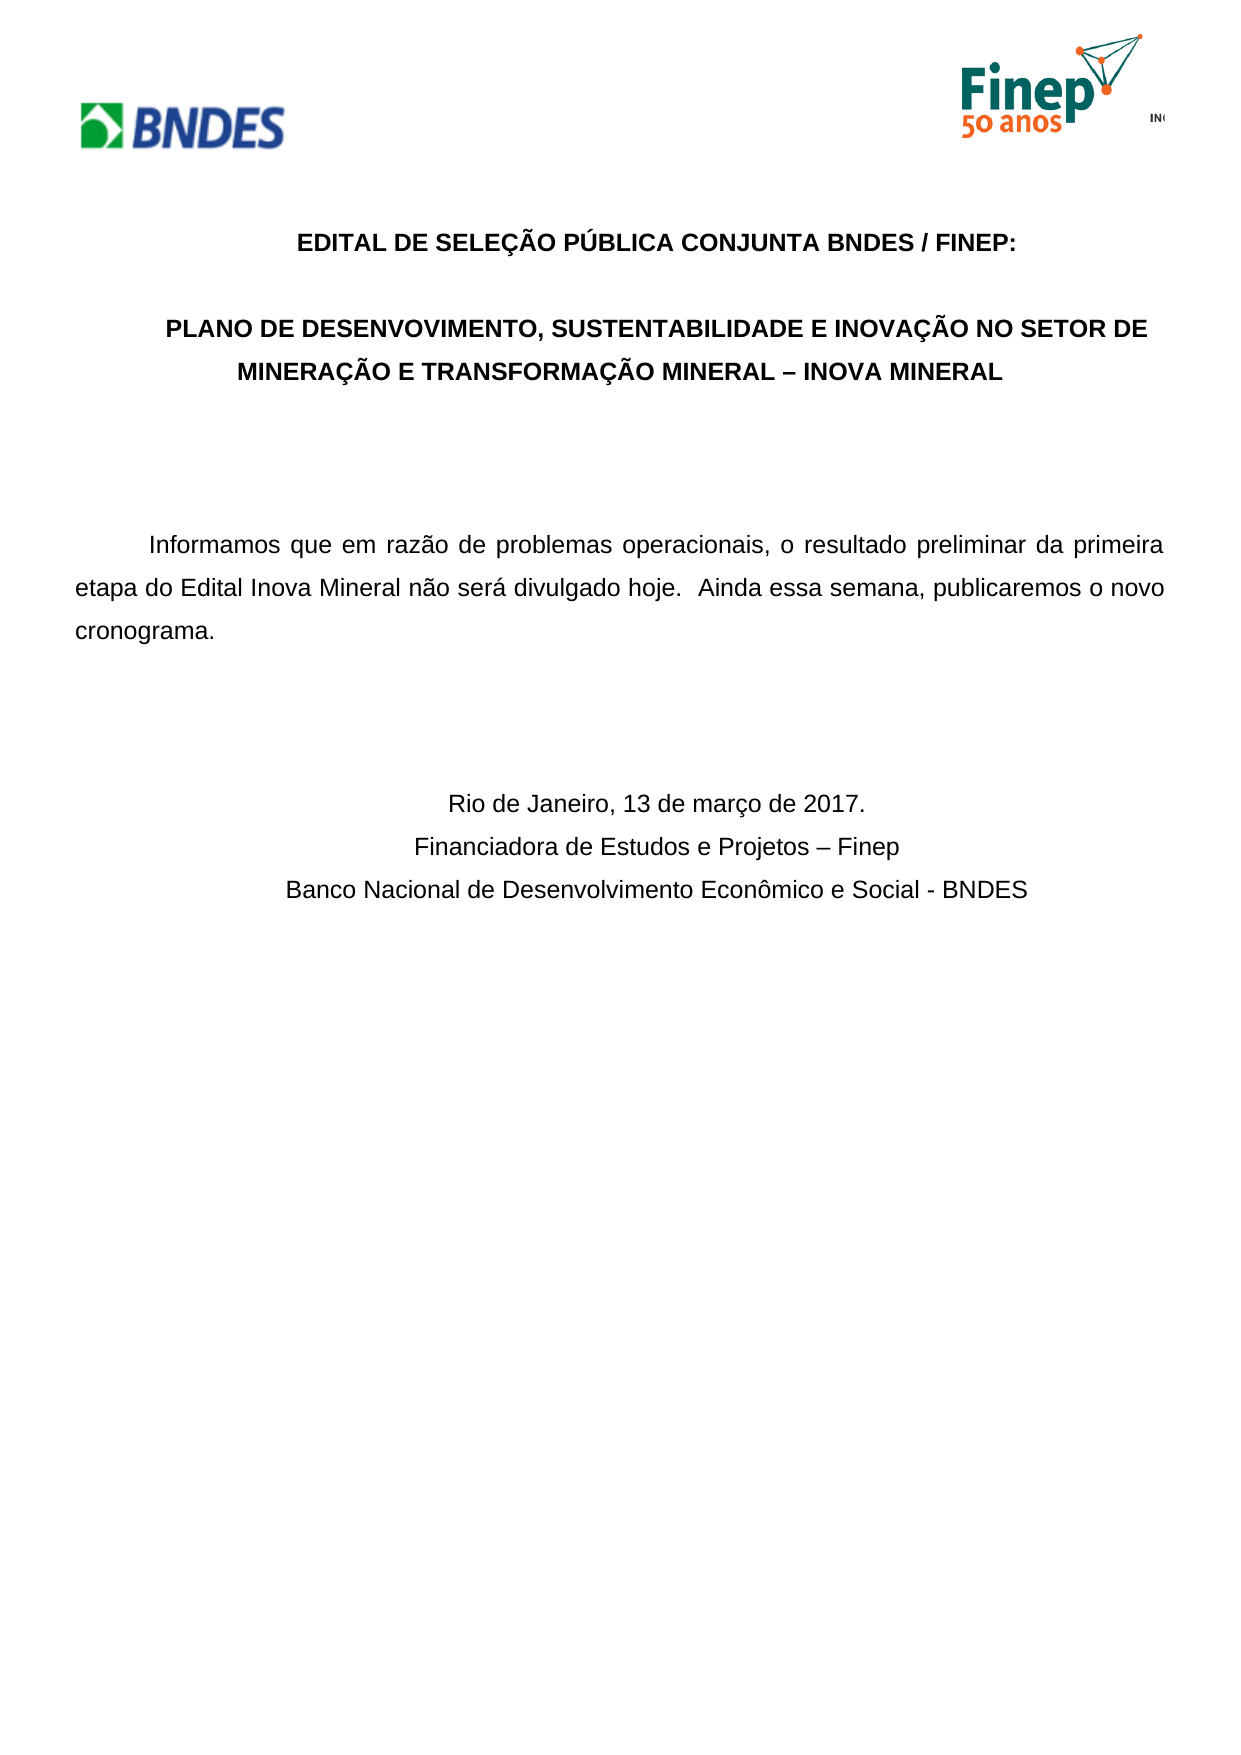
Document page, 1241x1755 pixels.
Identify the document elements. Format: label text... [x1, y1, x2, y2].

text Banco Nacional de Desenvolvimento Econômico e Social - BNDES [75, 875, 1165, 904]
text EDITAL DE SELEÇÃO PÚBLICA CONJUNTA BNDES / FINEP: [75, 228, 1165, 257]
text Informamos que em razão de problemas operacionais, o resultado preliminar da primeira etapa do Edital Inova Mineral não será divulgado hoje. Ainda essa semana, publicaremos o novo cronograma. [75, 530, 1165, 645]
text Rio de Janeiro, 13 de março de 2017. [75, 789, 1165, 817]
text Financiadora de Estudos e Projetos – Finep [75, 832, 1165, 861]
text PLANO DE DESENVOVIMENTO, SUSTENTABILIDADE E INOVAÇÃO NO SETOR DE MINERAÇÃO E TRANSFORMAÇÃO MINERAL – INOVA MINERAL [75, 314, 1165, 386]
